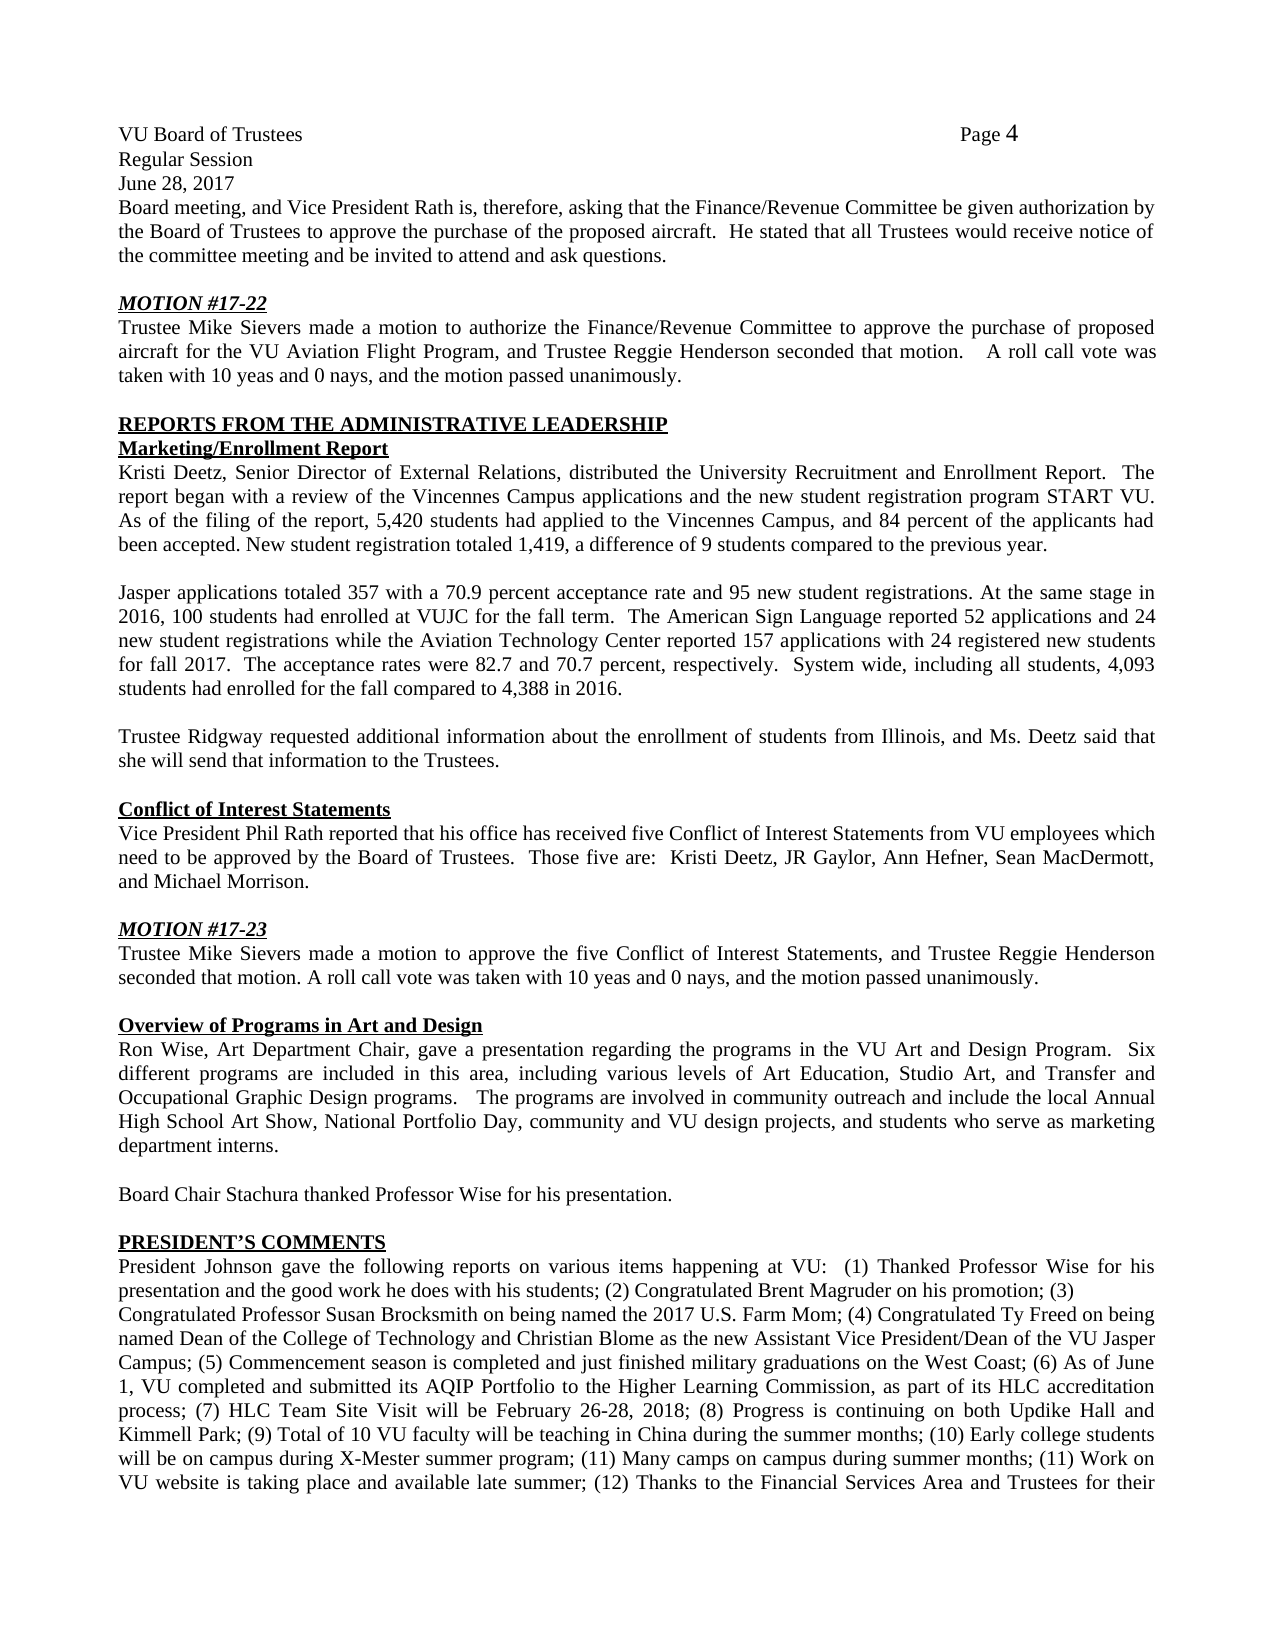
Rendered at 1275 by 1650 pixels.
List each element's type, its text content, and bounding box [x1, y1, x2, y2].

text PRESIDENT’S COMMENTS [118, 1230, 1157, 1254]
text Trustee Ridgway requested additional information about the enrollment of students from Illinois, and Ms. Deetz said that she will send that information to the Trustees. [118, 724, 1157, 772]
text Congratulated Professor Susan Brocksmith on being named the 2017 U.S. Farm Mom; (4) Congratulated Ty Freed on being named Dean of the College of Technology and Christian Blome as the new Assistant Vice President/Dean of the VU Jasper Campus; (5) Commencement season is completed and just finished military graduations on the West Coast; (6) As of June 1, VU completed and submitted its AQIP Portfolio to the Higher Learning Commission, as part of its HLC accreditation process; (7) HLC Team Site Visit will be February 26-28, 2018; (8) Progress is continuing on both Updike Hall and Kimmell Park; (9) Total of 10 VU faculty will be teaching in China during the summer months; (10) Early college students will be on campus during X-Mester summer program; (11) Many camps on campus during summer months; (11) Work on VU website is taking place and available late summer; (12) Thanks to the Financial Services Area and Trustees for their [118, 1302, 1157, 1494]
text Overview of Programs in Art and Design [118, 1013, 1157, 1037]
text Kristi Deetz, Senior Director of External Relations, distributed the University Recruitment and Enrollment Report. The report began with a review of the Vincennes Campus applications and the new student registration program START VU. As of the filing of the report, 5,420 students had applied to the Vincennes Campus, and 84 percent of the applicants had been accepted. New student registration totaled 1,419, a difference of 9 students compared to the previous year. [118, 460, 1157, 556]
text Marketing/Enrollment Report [118, 436, 1157, 460]
text Trustee Mike Sievers made a motion to approve the five Conflict of Interest Statements, and Trustee Reggie Henderson seconded that motion. A roll call vote was taken with 10 yeas and 0 nays, and the motion passed unanimously. [118, 941, 1157, 989]
text REPORTS FROM THE ADMINISTRATIVE LEADERSHIP [118, 412, 1157, 436]
text Conflict of Interest Statements [118, 797, 1157, 821]
text Vice President Phil Rath reported that his office has received five Conflict of Interest Statements from VU employees which need to be approved by the Board of Trustees. Those five are: Kristi Deetz, JR Gaylor, Ann Hefner, Sean MacDermott, and Michael Morrison. [118, 821, 1157, 893]
text MOTION #17-22 [118, 291, 1157, 315]
text Ron Wise, Art Department Chair, gave a presentation regarding the programs in the VU Art and Design Program. Six different programs are included in this area, including various levels of Art Education, Studio Art, and Transfer and Occupational Graphic Design programs. The programs are involved in community outreach and include the local Annual High School Art Show, National Portfolio Day, community and VU design projects, and students who serve as marketing department interns. [118, 1037, 1157, 1157]
text Board meeting, and Vice President Rath is, therefore, asking that the Finance/Revenue Committee be given authorization by the Board of Trustees to approve the purchase of the proposed aircraft. He stated that all Trustees would receive notice of the committee meeting and be invited to attend and ask questions. [118, 195, 1157, 267]
text President Johnson gave the following reports on various items happening at VU: (1) Thanked Professor Wise for his presentation and the good work he does with his students; (2) Congratulated Brent Magruder on his promotion; (3) [118, 1254, 1157, 1302]
text Jasper applications totaled 357 with a 70.9 percent acceptance rate and 95 new student registrations. At the same stage in 2016, 100 students had enrolled at VUJC for the fall term. The American Sign Language reported 52 applications and 24 new student registrations while the Aviation Technology Center reported 157 applications with 24 registered new students for fall 2017. The acceptance rates were 82.7 and 70.7 percent, respectively. System wide, including all students, 4,093 students had enrolled for the fall compared to 4,388 in 2016. [118, 580, 1157, 700]
text Board Chair Stachura thanked Professor Wise for his presentation. [118, 1182, 1157, 1206]
text Trustee Mike Sievers made a motion to authorize the Finance/Revenue Committee to approve the purchase of proposed aircraft for the VU Aviation Flight Program, and Trustee Reggie Henderson seconded that motion. A roll call vote was taken with 10 yeas and 0 nays, and the motion passed unanimously. [118, 315, 1157, 387]
text MOTION #17-23 [118, 917, 1157, 941]
